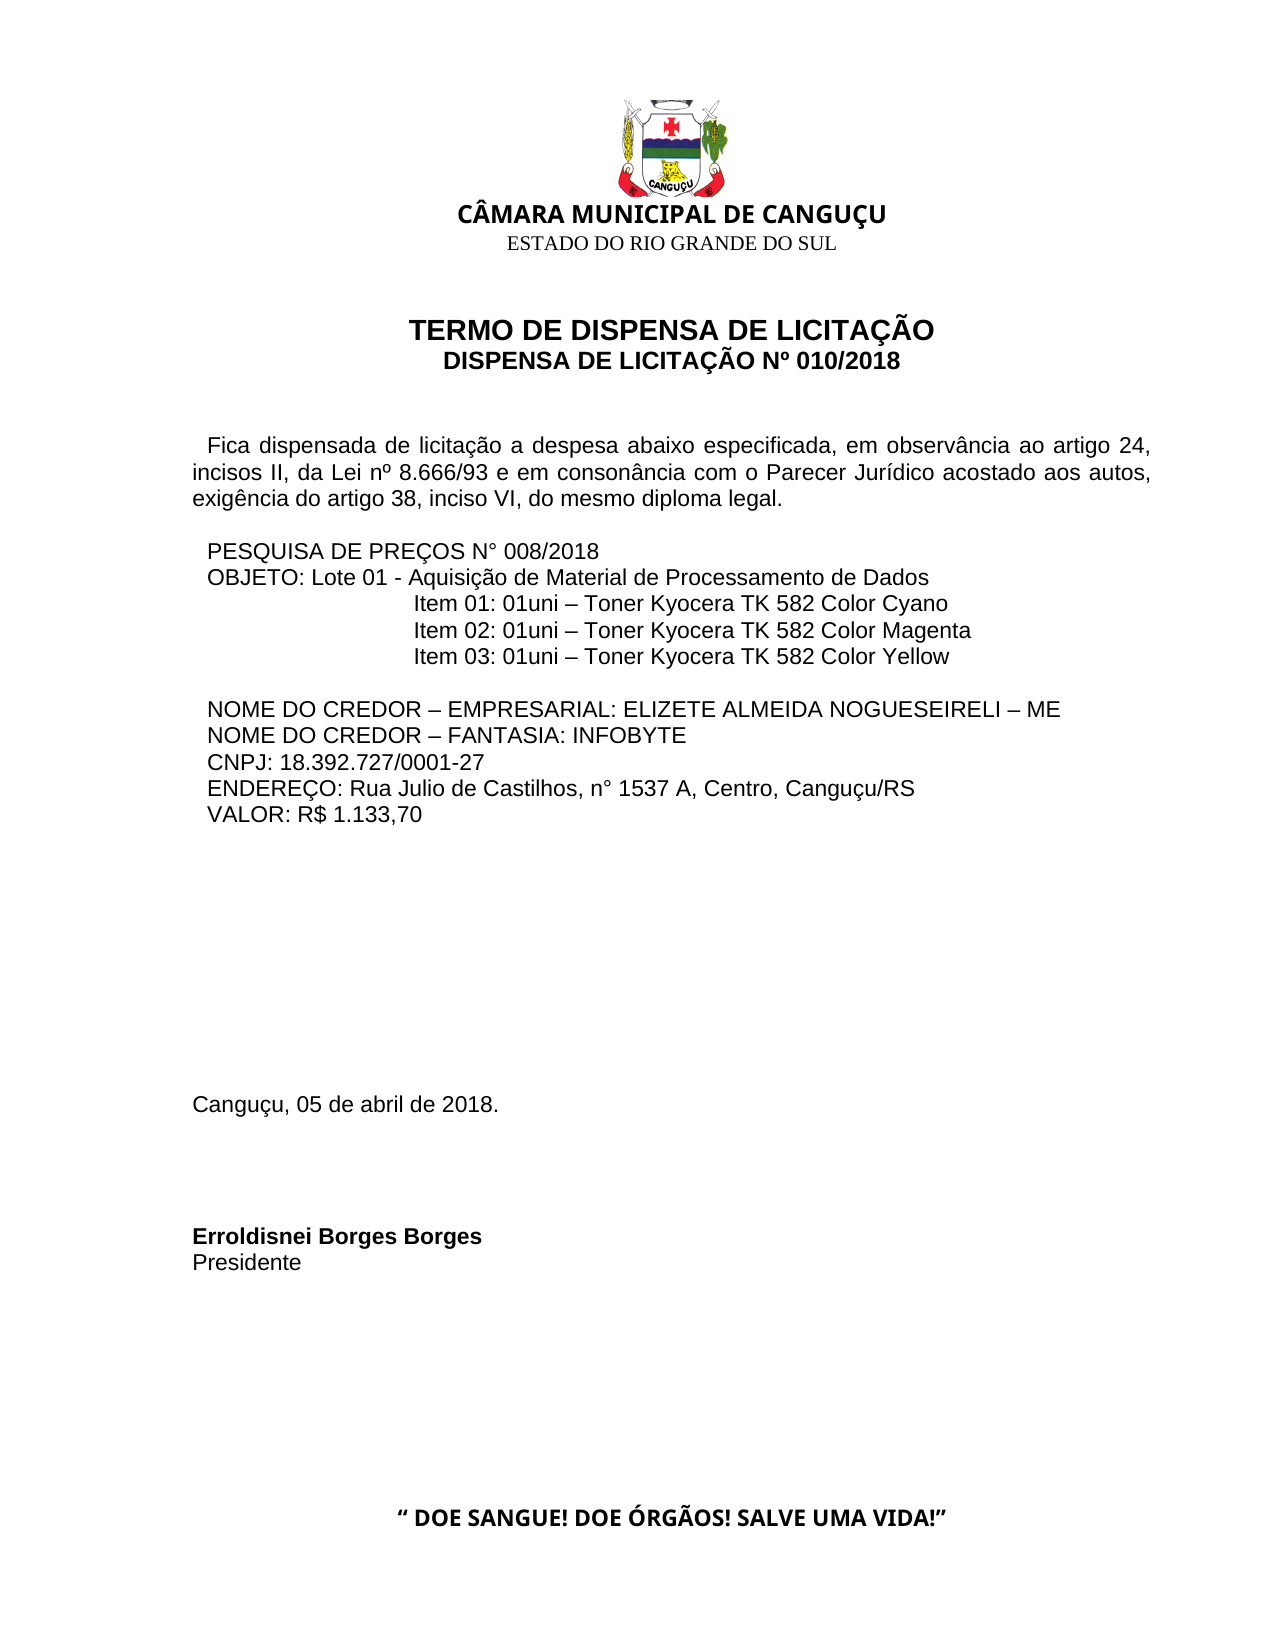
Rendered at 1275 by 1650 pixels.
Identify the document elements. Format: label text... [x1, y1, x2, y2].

text Erroldisnei Borges Borges [192, 1223, 1152, 1249]
list NOME DO CREDOR – EMPRESARIAL: ELIZETE ALMEIDA NOGUESEIRELI – ME [192, 696, 1152, 722]
text Presidente [192, 1249, 1152, 1276]
list PESQUISA DE PREÇOS N° 008/2018 [192, 538, 1152, 564]
list Item 02: 01uni – Toner Kyocera TK 582 Color Magenta [192, 617, 1152, 643]
list Item 01: 01uni – Toner Kyocera TK 582 Color Cyano [192, 590, 1152, 617]
list VALOR: R$ 1.133,70 [192, 801, 1152, 828]
list OBJETO: Lote 01 - Aquisição de Material de Processamento de Dados [192, 564, 1152, 590]
text DISPENSA DE LICITAÇÃO Nº 010/2018 [192, 346, 1152, 375]
text Canguçu, 05 de abril de 2018. [192, 1091, 1152, 1117]
text TERMO DE DISPENSA DE LICITAÇÃO [192, 312, 1152, 346]
list ENDEREÇO: Rua Julio de Castilhos, n° 1537 A, Centro, Canguçu/RS [192, 775, 1152, 801]
list Item 03: 01uni – Toner Kyocera TK 582 Color Yellow [339, 643, 1152, 669]
list NOME DO CREDOR – FANTASIA: INFOBYTE [192, 722, 1152, 748]
list Fica dispensada de licitação a despesa abaixo especificada, em observância ao artigo 24, incisos II, da Lei nº 8.666/93 e em consonância com o Parecer Jurídico acostado aos autos, exigência do artigo 38, inciso VI, do mesmo diploma legal. [192, 432, 1152, 511]
list CNPJ: 18.392.727/0001-27 [192, 748, 1152, 775]
